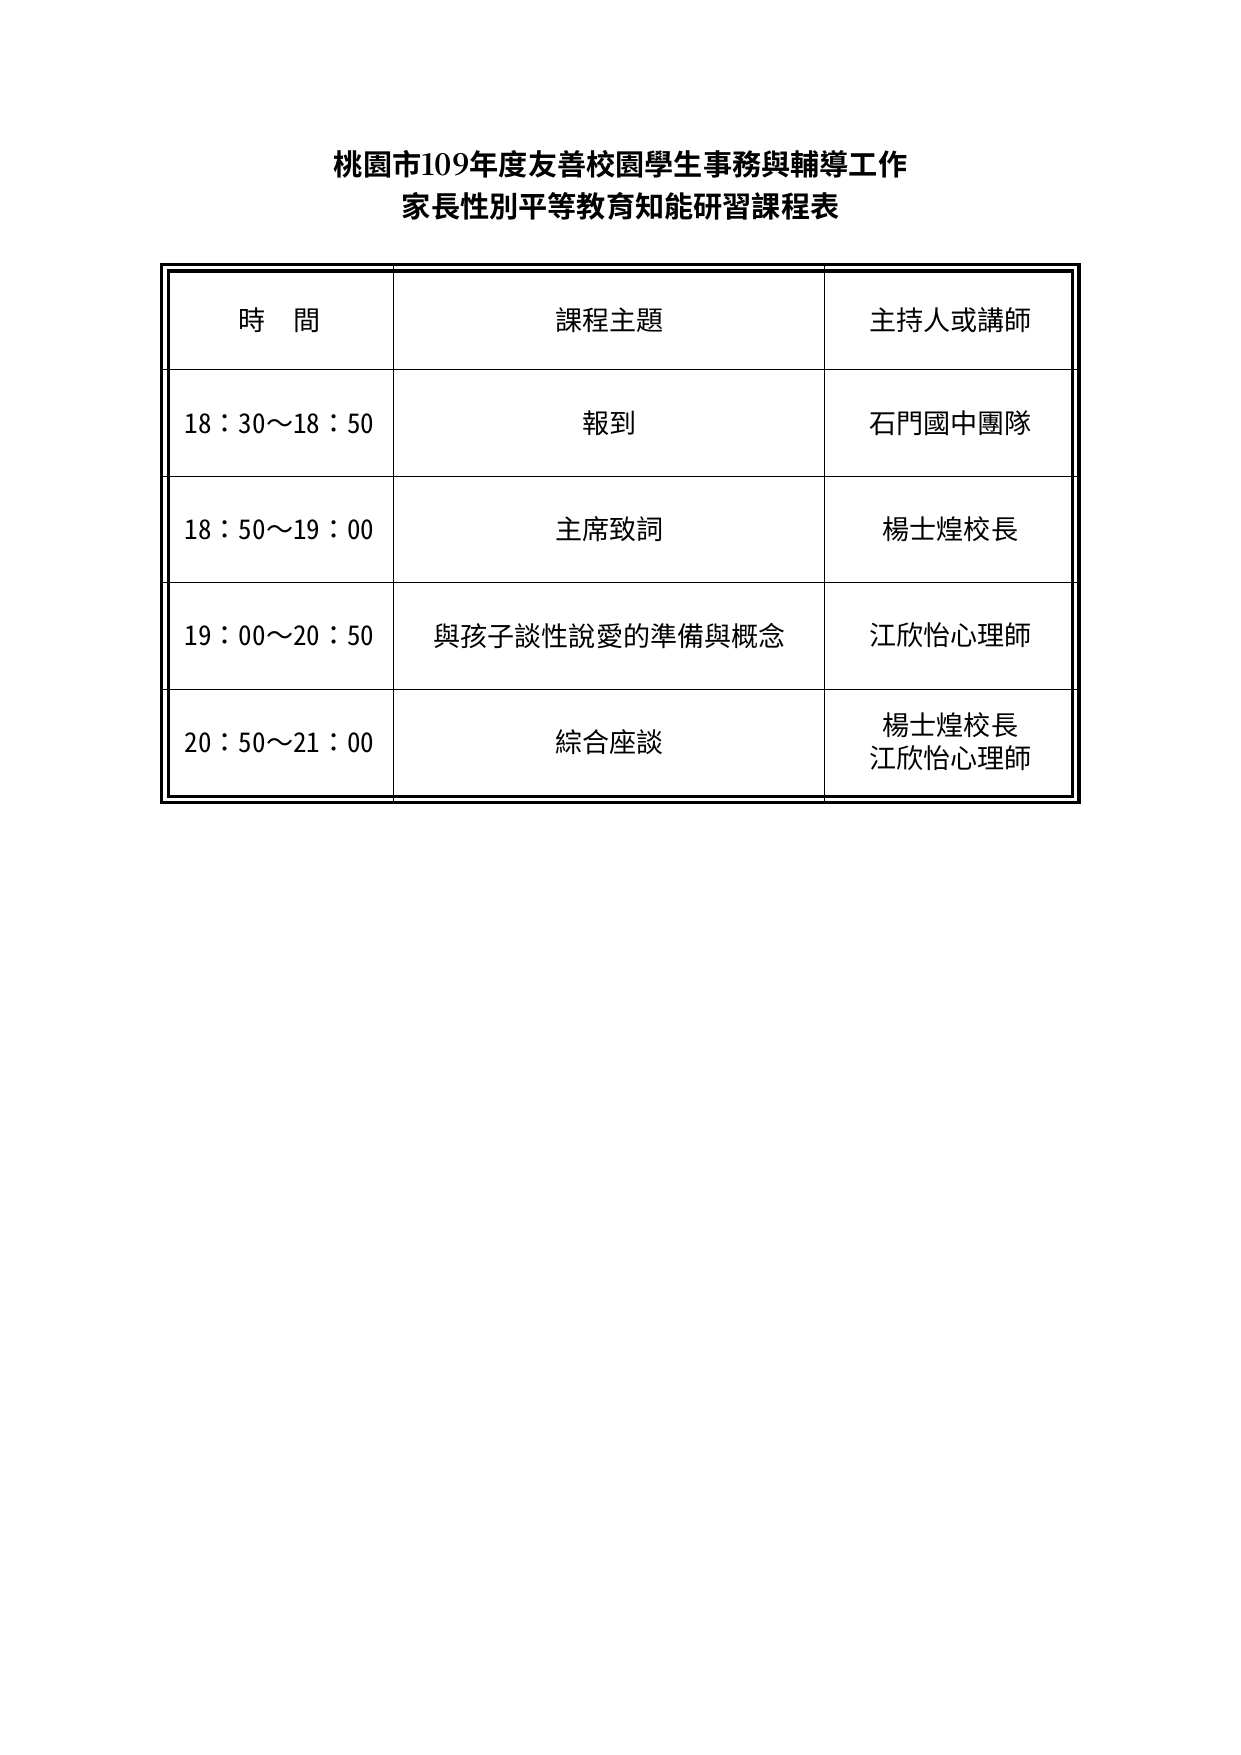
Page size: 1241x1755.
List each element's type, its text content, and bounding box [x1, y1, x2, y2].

table_header 主持人或講師 [825, 266, 1076, 369]
table_cell 報到 [394, 370, 824, 476]
table_cell 與孩子談性說愛的準備與概念 [394, 583, 824, 688]
table_cell 綜合座談 [394, 690, 824, 795]
text 家長性別平等教育知能研習課程表 [75, 183, 1166, 226]
table_cell 18：30～18：50 [170, 370, 393, 476]
table_cell 19：00～20：50 [170, 583, 393, 688]
table_cell 主席致詞 [394, 477, 824, 582]
table_cell 楊士煌校長 江欣怡心理師 [825, 690, 1071, 795]
table_cell 楊士煌校長 [825, 477, 1071, 582]
table_cell 20：50～21：00 [170, 690, 393, 795]
table_cell 18：50～19：00 [170, 477, 393, 582]
table_header 課程主題 [394, 273, 824, 369]
table_header 時 間 [165, 266, 393, 369]
table_cell 石門國中團隊 [825, 370, 1071, 476]
table_cell 江欣怡心理師 [825, 583, 1071, 688]
text 桃園市109年度友善校園學生事務與輔導工作 [75, 146, 1166, 183]
